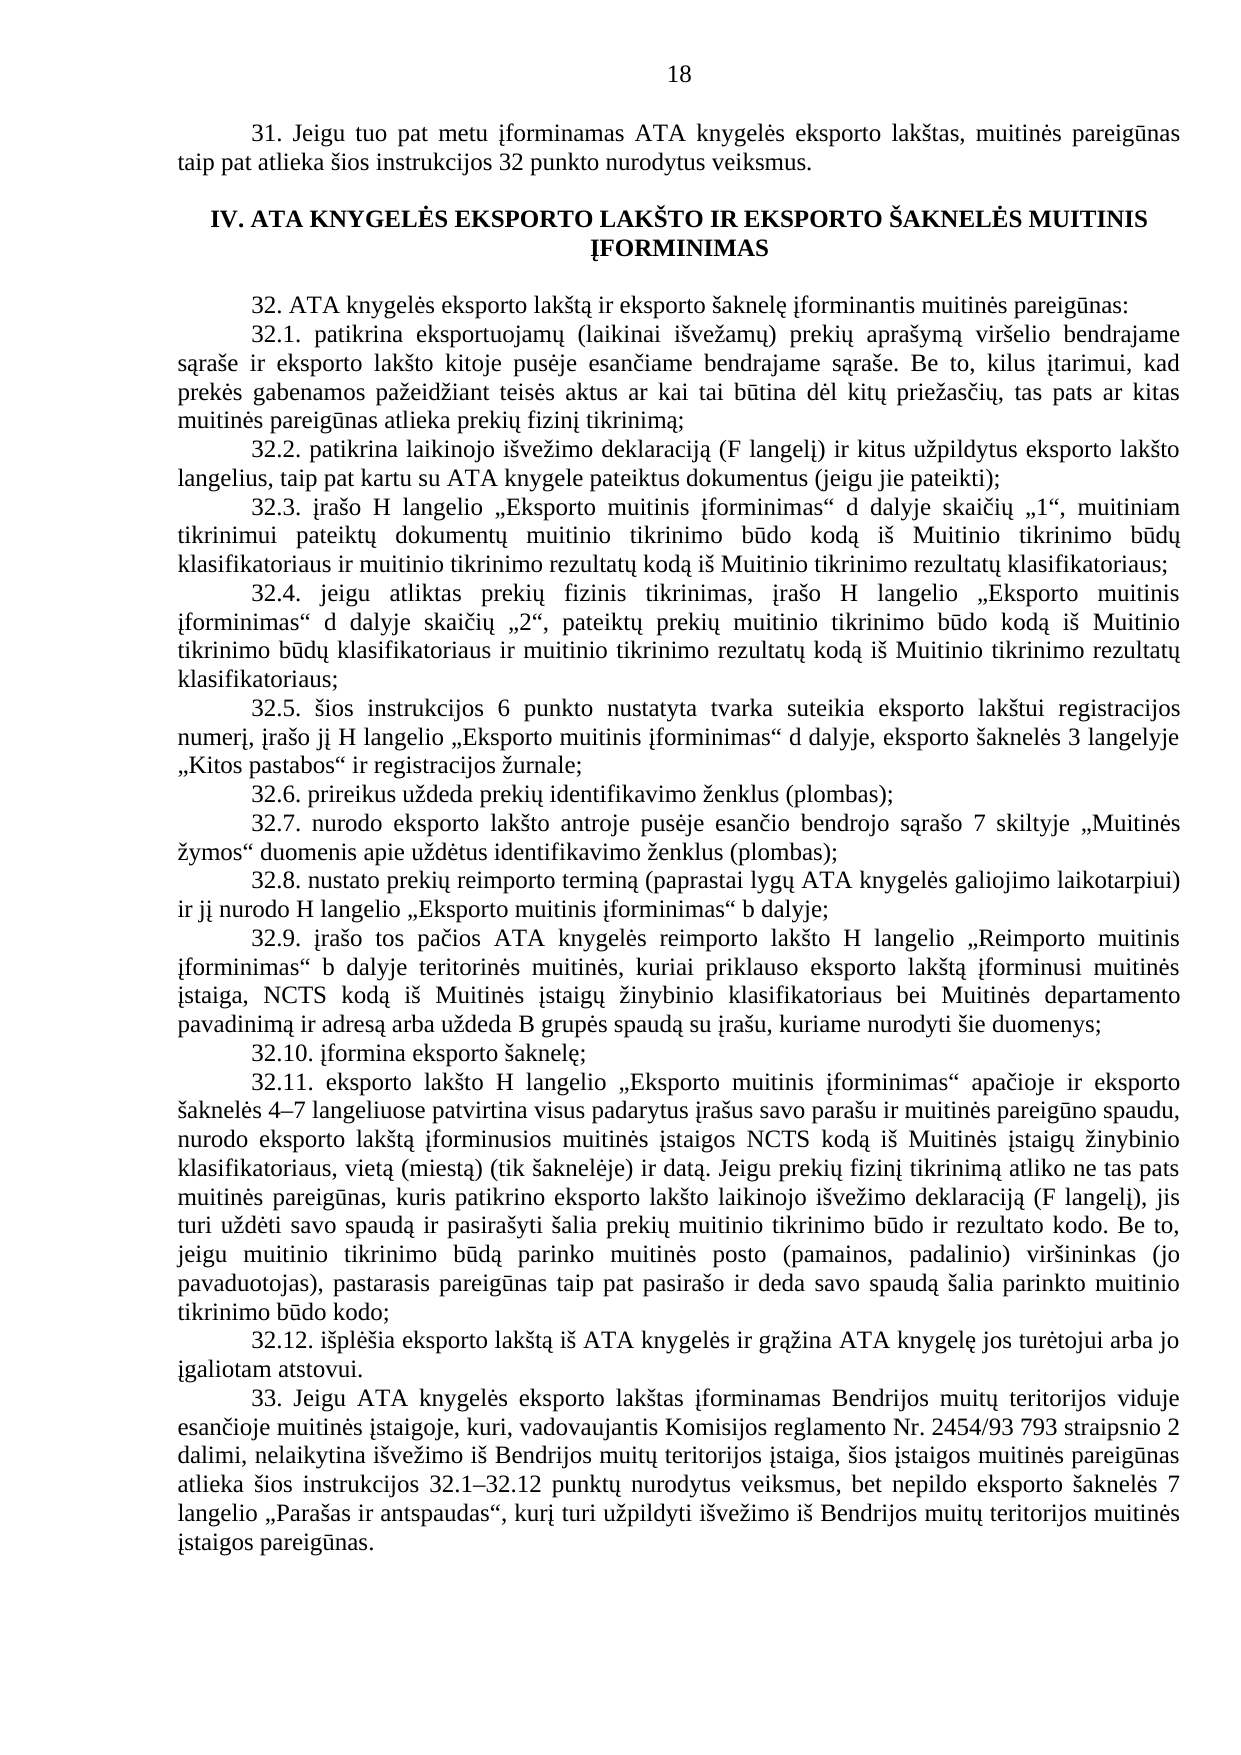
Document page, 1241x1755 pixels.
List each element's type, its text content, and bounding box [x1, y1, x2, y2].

text 32.2. patikrina laikinojo išvežimo deklaraciją (F langelį) ir kitus užpildytus eksporto lakšto langelius, taip pat kartu su ATA knygele pateiktus dokumentus (jeigu jie pateikti); [177, 434, 1181, 492]
text 32.9. įrašo tos pačios ATA knygelės reimporto lakšto H langelio „Reimporto muitinis įforminimas“ b dalyje teritorinės muitinės, kuriai priklauso eksporto lakštą įforminusi muitinės įstaiga, NCTS kodą iš Muitinės įstaigų žinybinio klasifikatoriaus bei Muitinės departamento pavadinimą ir adresą arba uždeda B grupės spaudą su įrašu, kuriame nurodyti šie duomenys; [177, 923, 1181, 1038]
text 32. ATA knygelės eksporto lakštą ir eksporto šaknelę įforminantis muitinės pareigūnas: [177, 291, 1181, 319]
text 31. Jeigu tuo pat metu įforminamas ATA knygelės eksporto lakštas, muitinės pareigūnas taip pat atlieka šios instrukcijos 32 punkto nurodytus veiksmus. [177, 118, 1181, 176]
text 32.10. įformina eksporto šaknelę; [177, 1038, 1181, 1067]
text 32.6. prireikus uždeda prekių identifikavimo ženklus (plombas); [177, 779, 1181, 808]
text 33. Jeigu ATA knygelės eksporto lakštas įforminamas Bendrijos muitų teritorijos viduje esančioje muitinės įstaigoje, kuri, vadovaujantis Komisijos reglamento Nr. 2454/93 793 straipsnio 2 dalimi, nelaikytina išvežimo iš Bendrijos muitų teritorijos įstaiga, šios įstaigos muitinės pareigūnas atlieka šios instrukcijos 32.1–32.12 punktų nurodytus veiksmus, bet nepildo eksporto šaknelės 7 langelio „Parašas ir antspaudas“, kurį turi užpildyti išvežimo iš Bendrijos muitų teritorijos muitinės įstaigos pareigūnas. [177, 1383, 1181, 1556]
text 32.5. šios instrukcijos 6 punkto nustatyta tvarka suteikia eksporto lakštui registracijos numerį, įrašo jį H langelio „Eksporto muitinis įforminimas“ d dalyje, eksporto šaknelės 3 langelyje „Kitos pastabos“ ir registracijos žurnale; [177, 693, 1181, 779]
text IV. ATA KNYGELĖS EKSPORTO LAKŠTO IR EKSPORTO ŠAKNELĖS MUITINIS ĮFORMINIMAS [177, 204, 1181, 262]
text 32.11. eksporto lakšto H langelio „Eksporto muitinis įforminimas“ apačioje ir eksporto šaknelės 4–7 langeliuose patvirtina visus padarytus įrašus savo parašu ir muitinės pareigūno spaudu, nurodo eksporto lakštą įforminusios muitinės įstaigos NCTS kodą iš Muitinės įstaigų žinybinio klasifikatoriaus, vietą (miestą) (tik šaknelėje) ir datą. Jeigu prekių fizinį tikrinimą atliko ne tas pats muitinės pareigūnas, kuris patikrino eksporto lakšto laikinojo išvežimo deklaraciją (F langelį), jis turi uždėti savo spaudą ir pasirašyti šalia prekių muitinio tikrinimo būdo ir rezultato kodo. Be to, jeigu muitinio tikrinimo būdą parinko muitinės posto (pamainos, padalinio) viršininkas (jo pavaduotojas), pastarasis pareigūnas taip pat pasirašo ir deda savo spaudą šalia parinkto muitinio tikrinimo būdo kodo; [177, 1067, 1181, 1326]
text 32.12. išplėšia eksporto lakštą iš ATA knygelės ir grąžina ATA knygelę jos turėtojui arba jo įgaliotam atstovui. [177, 1326, 1181, 1383]
text 32.8. nustato prekių reimporto terminą (paprastai lygų ATA knygelės galiojimo laikotarpiui) ir jį nurodo H langelio „Eksporto muitinis įforminimas“ b dalyje; [177, 866, 1181, 923]
text 32.1. patikrina eksportuojamų (laikinai išvežamų) prekių aprašymą viršelio bendrajame sąraše ir eksporto lakšto kitoje pusėje esančiame bendrajame sąraše. Be to, kilus įtarimui, kad prekės gabenamos pažeidžiant teisės aktus ar kai tai būtina dėl kitų priežasčių, tas pats ar kitas muitinės pareigūnas atlieka prekių fizinį tikrinimą; [177, 319, 1181, 434]
text 32.7. nurodo eksporto lakšto antroje pusėje esančio bendrojo sąrašo 7 skiltyje „Muitinės žymos“ duomenis apie uždėtus identifikavimo ženklus (plombas); [177, 808, 1181, 866]
text 32.4. jeigu atliktas prekių fizinis tikrinimas, įrašo H langelio „Eksporto muitinis įforminimas“ d dalyje skaičių „2“, pateiktų prekių muitinio tikrinimo būdo kodą iš Muitinio tikrinimo būdų klasifikatoriaus ir muitinio tikrinimo rezultatų kodą iš Muitinio tikrinimo rezultatų klasifikatoriaus; [177, 578, 1181, 693]
text 32.3. įrašo H langelio „Eksporto muitinis įforminimas“ d dalyje skaičių „1“, muitiniam tikrinimui pateiktų dokumentų muitinio tikrinimo būdo kodą iš Muitinio tikrinimo būdų klasifikatoriaus ir muitinio tikrinimo rezultatų kodą iš Muitinio tikrinimo rezultatų klasifikatoriaus; [177, 492, 1181, 578]
